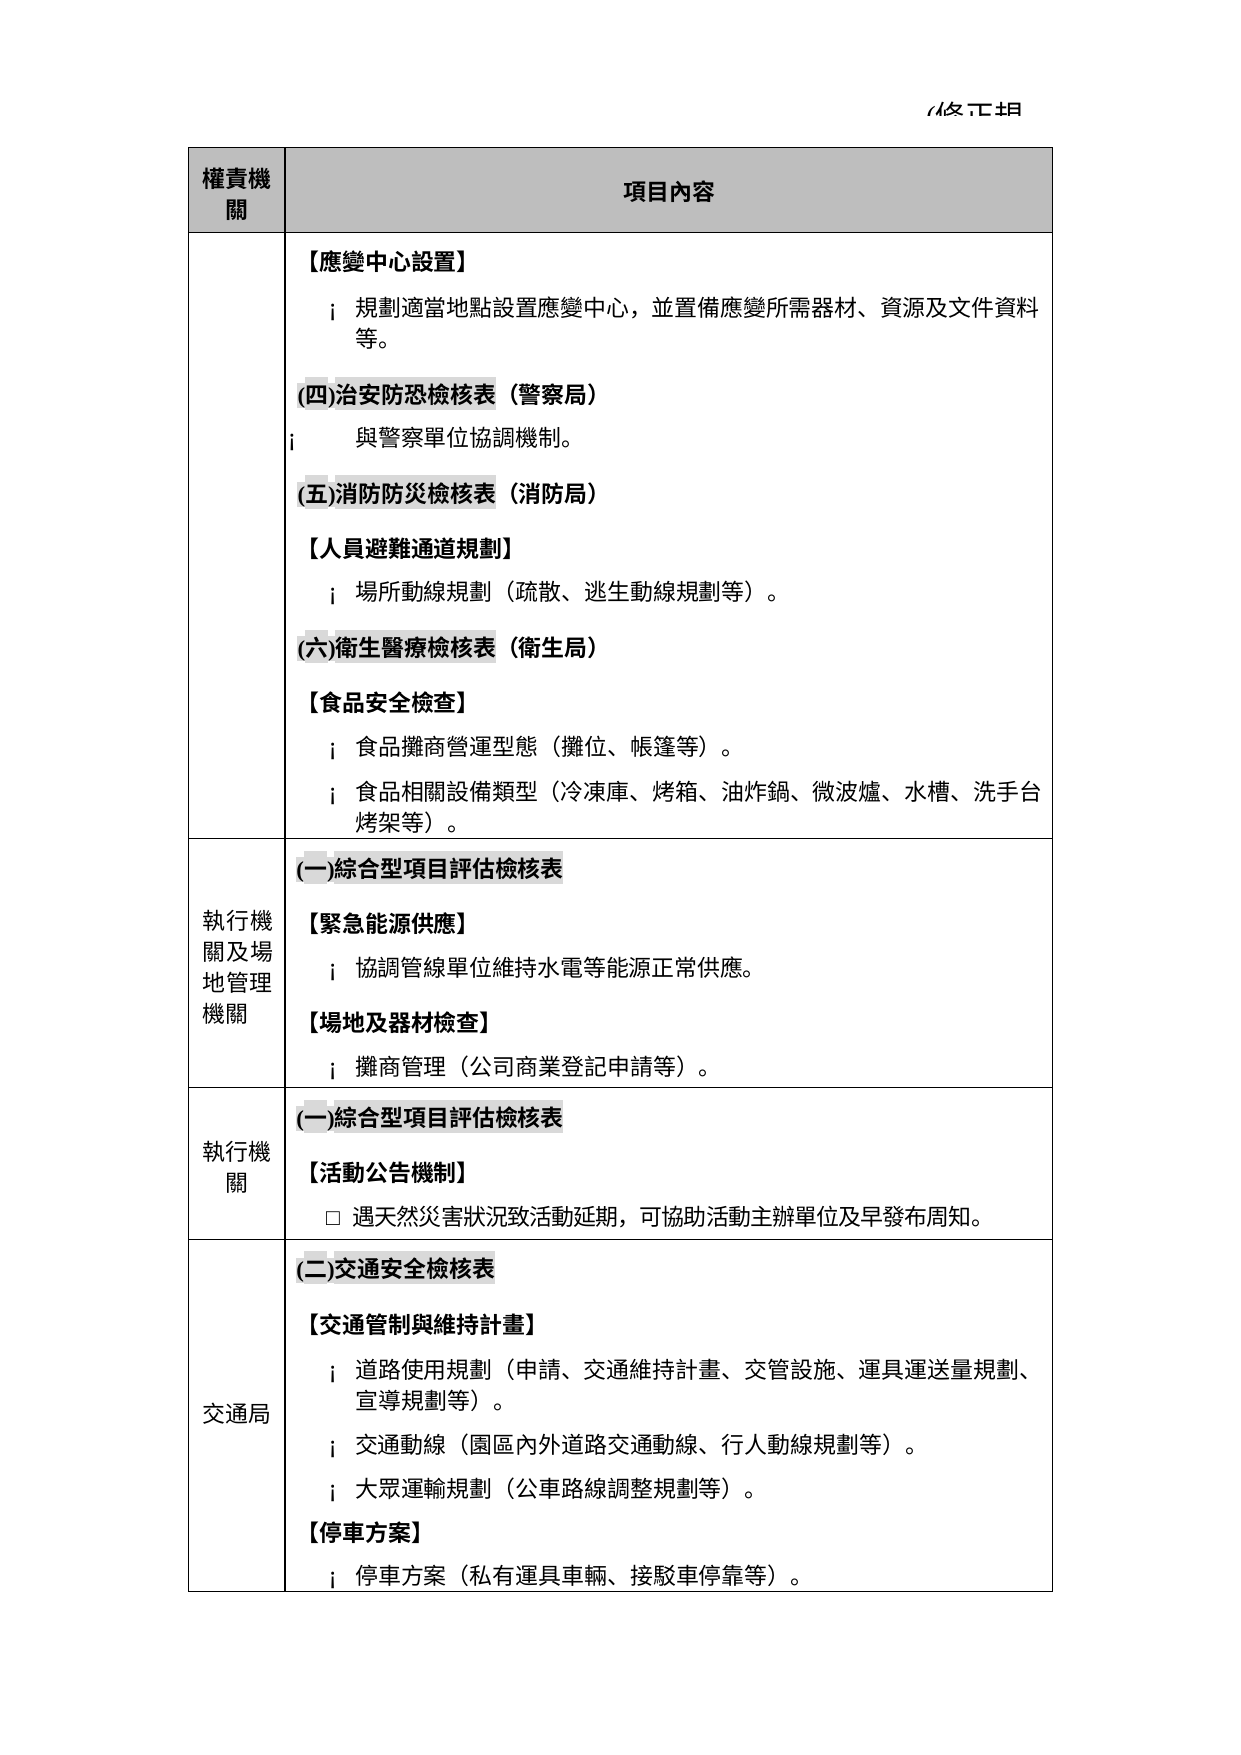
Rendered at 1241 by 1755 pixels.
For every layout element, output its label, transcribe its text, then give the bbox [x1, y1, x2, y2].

table_cell (二)交通安全檢核表 【交通管制與維持計畫】 道路使用規劃（申請、交通維持計畫、交管設施、運具運送量規劃、宣導規劃等）。 交通動線（園區內外道路交通動線、行人動線規劃等）。 大眾運輸規劃（公車路線調整規劃等）。 【停車方案】 停車方案（私有運具車輛、接駁車停靠等）。 [286, 1240, 1052, 1591]
table_cell [189, 233, 284, 838]
table_cell 交通局 [189, 1240, 284, 1591]
table_cell (一)綜合型項目評估檢核表 【活動公告機制】 □ 遇天然災害狀況致活動延期，可協助活動主辦單位及早發布周知。 [286, 1088, 1052, 1239]
table_cell 【應變中心設置】 規劃適當地點設置應變中心，並置備應變所需器材、資源及文件資料等。 (四)治安防恐檢核表（警察局） 與警察單位協調機制。 (五)消防防災檢核表（消防局） 【人員避難通道規劃】 場所動線規劃（疏散、逃生動線規劃等）。 (六)衛生醫療檢核表（衛生局） 【食品安全檢查】 食品攤商營運型態（攤位、帳篷等）。 食品相關設備類型（冷凍庫、烤箱、油炸鍋、微波爐、水槽、洗手台烤架等）。 [286, 233, 1052, 838]
table_header 權責機關 [189, 148, 284, 232]
table_cell 執行機關 [189, 1088, 284, 1239]
table_cell (一)綜合型項目評估檢核表 【緊急能源供應】 協調管線單位維持水電等能源正常供應。 【場地及器材檢查】 攤商管理（公司商業登記申請等）。 [286, 839, 1052, 1087]
table_header 項目內容 [286, 148, 1052, 232]
table_cell 執行機關及場地管理機關 [189, 839, 284, 1087]
